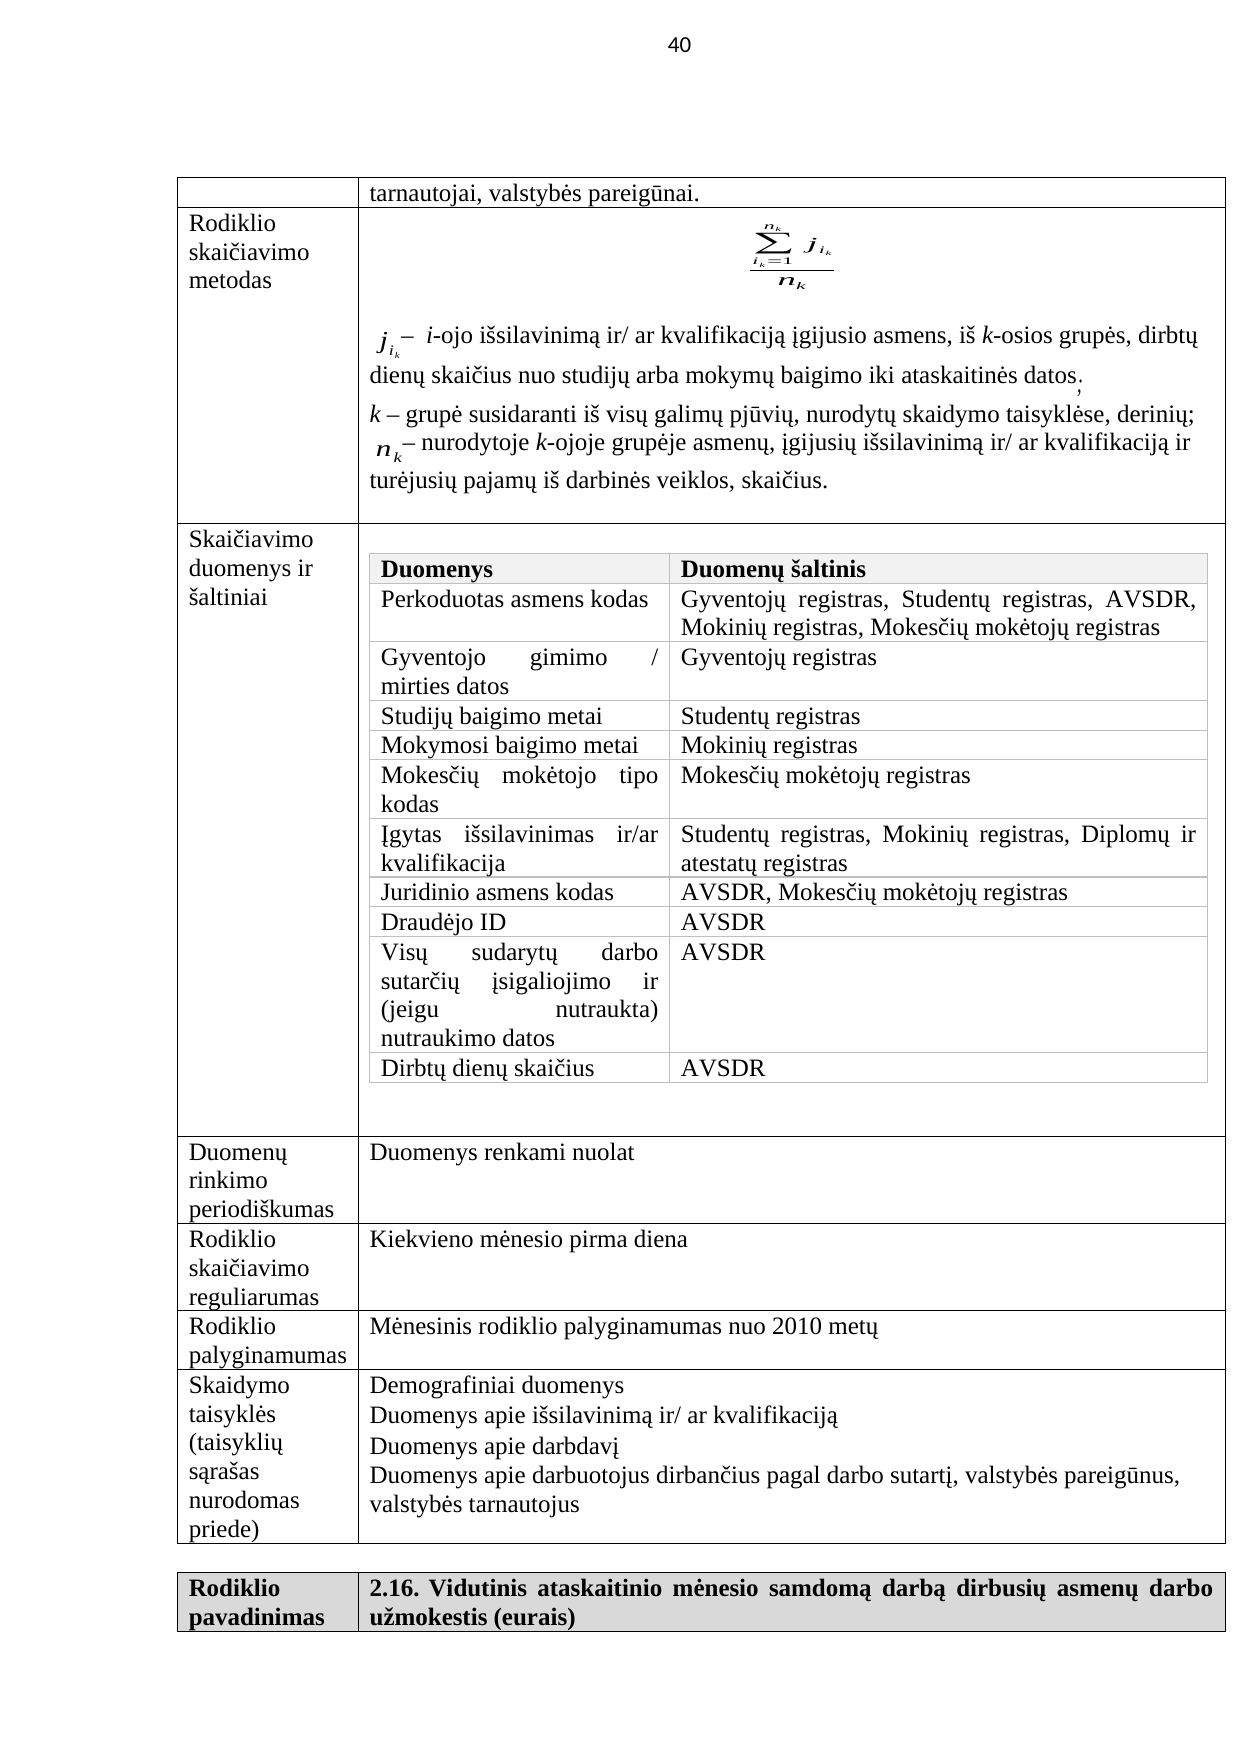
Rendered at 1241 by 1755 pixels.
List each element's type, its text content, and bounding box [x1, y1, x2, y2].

table_cell Duomenų rinkimo periodiškumas [178, 1137, 358, 1223]
table_cell Perkoduotas asmens kodas [370, 584, 669, 641]
table_cell [359, 524, 1225, 1136]
table_cell Duomenys renkami nuolat [359, 1137, 1225, 1223]
table_cell Studijų baigimo metai [370, 701, 669, 729]
table_cell Mokesčių mokėtojų registras [670, 760, 1207, 818]
table_cell Mėnesinis rodiklio palyginamumas nuo 2010 metų [359, 1311, 1225, 1369]
table_header Duomenys [370, 554, 669, 583]
table_cell Draudėjo ID [370, 907, 669, 936]
table_cell – i-ojo išsilavinimą ir/ ar kvalifikaciją įgijusio asmens, iš k-osios grupės, dirbtų dienų skaičius nuo studijų arba mokymų baigimo iki ataskaitinės datos k – grupė susidaranti iš visų galimų pjūvių, nurodytų skaidymo taisyklėse, derinių; – nurodytoje k-ojoje grupėje asmenų, įgijusių išsilavinimą ir/ ar kvalifikaciją ir turėjusių pajamų iš darbinės veiklos, skaičius. [359, 208, 1225, 523]
table_cell Gyventojų registras [670, 642, 1207, 700]
table_cell Skaičiavimo duomenys ir šaltiniai [178, 524, 358, 1136]
table_cell Studentų registras, Mokinių registras, Diplomų ir atestatų registras [670, 819, 1207, 876]
table_cell AVSDR [670, 937, 1207, 1052]
table_cell Gyventojo gimimo / mirties datos [370, 642, 669, 700]
table_cell tarnautojai, valstybės pareigūnai. [359, 178, 1225, 207]
table_cell Mokesčių mokėtojo tipo kodas [370, 760, 669, 818]
table_cell Įgytas išsilavinimas ir/ar kvalifikacija [370, 819, 669, 876]
table_cell Studentų registras [670, 701, 1207, 729]
table_cell Mokymosi baigimo metai [370, 731, 669, 759]
table_header Duomenų šaltinis [670, 554, 1207, 583]
table_cell Juridinio asmens kodas [370, 878, 669, 906]
table_cell AVSDR, Mokesčių mokėtojų registras [670, 878, 1207, 906]
table_cell Skaidymo taisyklės (taisyklių sąrašas nurodomas priede) [178, 1370, 358, 1542]
table_cell Visų sudarytų darbo sutarčių įsigaliojimo ir (jeigu nutraukta) nutraukimo datos [370, 937, 669, 1052]
table_cell AVSDR [670, 907, 1207, 936]
table_cell Kiekvieno mėnesio pirma diena [359, 1224, 1225, 1310]
table_cell Mokinių registras [670, 731, 1207, 759]
table_cell Rodiklio skaičiavimo metodas [178, 208, 358, 523]
table_cell AVSDR [670, 1053, 1207, 1082]
table_cell Demografiniai duomenys Duomenys apie išsilavinimą ir/ ar kvalifikaciją Duomenys apie darbdavį Duomenys apie darbuotojus dirbančius pagal darbo sutartį, valstybės pareigūnus, valstybės tarnautojus [359, 1370, 1225, 1542]
table_header Rodiklio pavadinimas [178, 1573, 358, 1631]
table_cell [178, 178, 358, 207]
table_header 2.16. Vidutinis ataskaitinio mėnesio samdomą darbą dirbusių asmenų darbo užmokestis (eurais) [359, 1573, 1225, 1631]
table_cell Rodiklio skaičiavimo reguliarumas [178, 1224, 358, 1310]
table_cell Rodiklio palyginamumas [178, 1311, 358, 1369]
table_cell Dirbtų dienų skaičius [370, 1053, 669, 1082]
table_cell Gyventojų registras, Studentų registras, AVSDR, Mokinių registras, Mokesčių mokėtojų registras [670, 584, 1207, 641]
